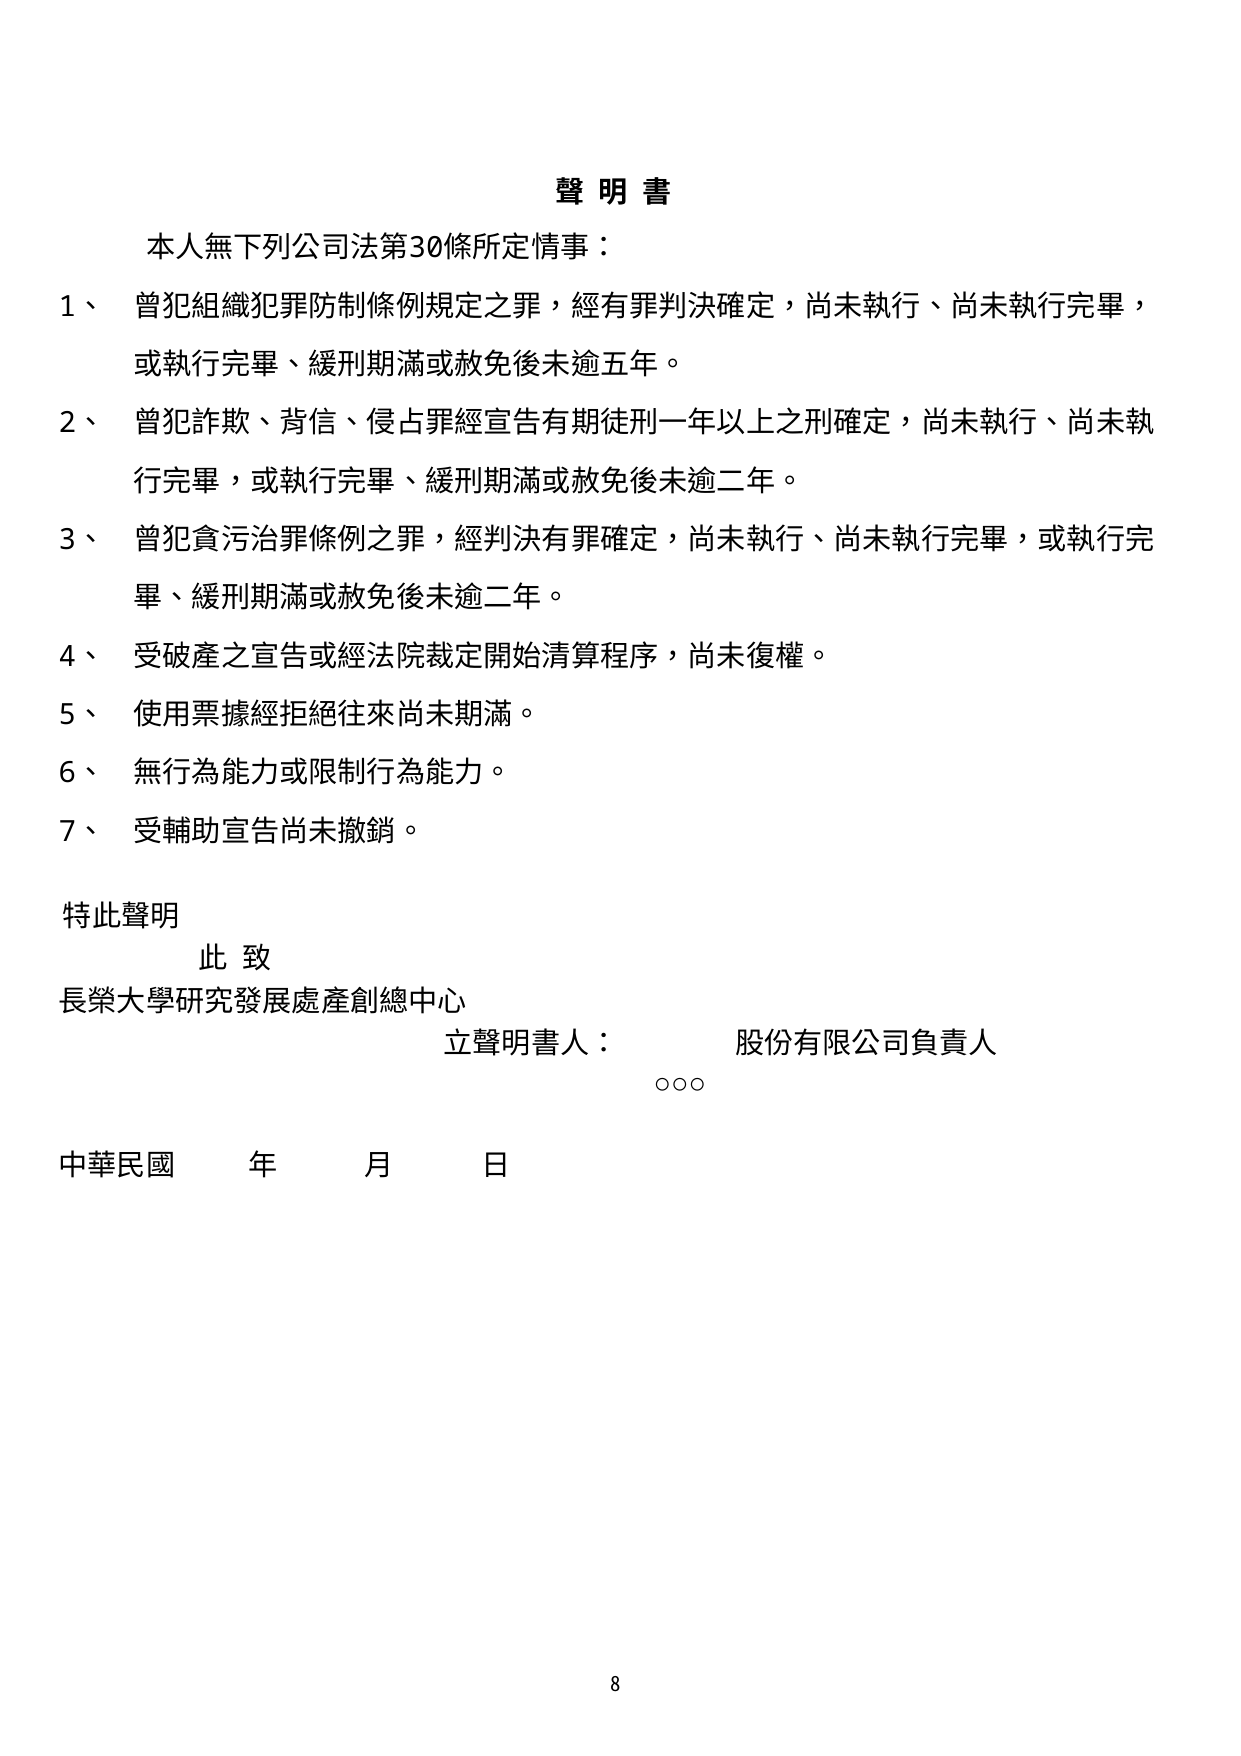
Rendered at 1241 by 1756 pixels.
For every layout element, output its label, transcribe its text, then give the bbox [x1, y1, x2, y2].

text 聲 明 書 [58, 169, 1168, 211]
text 特此聲明 [63, 892, 1168, 935]
text 此 致 [58, 935, 1168, 977]
text 立聲明書人： 股份有限公司負責人 [58, 1019, 1168, 1062]
list 受破產之宣告或經法院裁定開始清算程序，尚未復權。 [58, 619, 1168, 678]
text 長榮大學研究發展處產創總中心 [58, 977, 1168, 1019]
list 無行為能力或限制行為能力。 [58, 736, 1168, 794]
list 曾犯貪污治罪條例之罪，經判決有罪確定，尚未執行、尚未執行完畢，或執行完畢、緩刑期滿或赦免後未逾二年。 [58, 503, 1168, 619]
text 本人無下列公司法第30條所定情事： [58, 211, 1168, 269]
text 中華民國 年 月 日 [58, 1141, 1168, 1183]
text ○○○ [58, 1062, 1168, 1102]
list 曾犯詐欺、背信、侵占罪經宣告有期徒刑一年以上之刑確定，尚未執行、尚未執行完畢，或執行完畢、緩刑期滿或赦免後未逾二年。 [58, 386, 1168, 503]
list 使用票據經拒絕往來尚未期滿。 [58, 678, 1168, 736]
list 曾犯組織犯罪防制條例規定之罪，經有罪判決確定，尚未執行、尚未執行完畢，或執行完畢、緩刑期滿或赦免後未逾五年。 [58, 269, 1168, 386]
list 受輔助宣告尚未撤銷。 [58, 794, 1168, 853]
